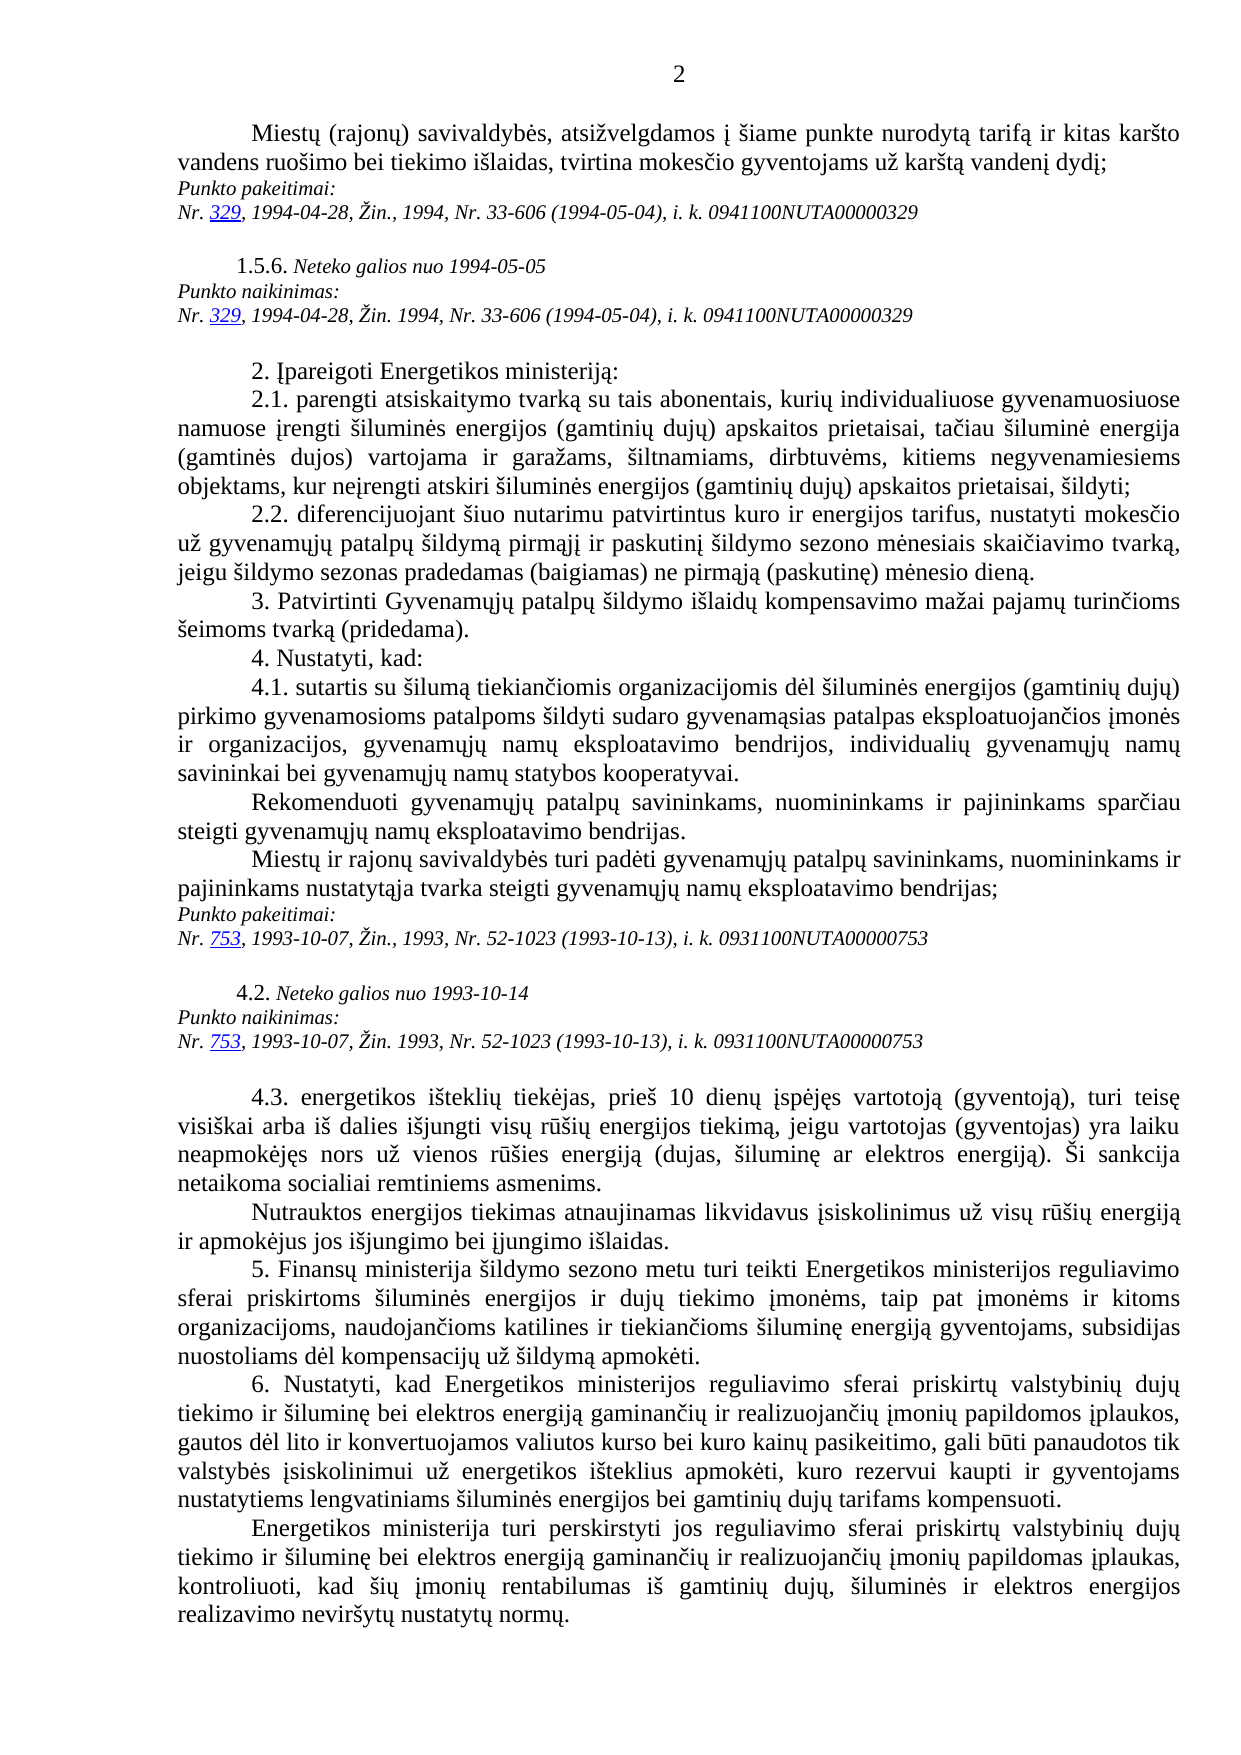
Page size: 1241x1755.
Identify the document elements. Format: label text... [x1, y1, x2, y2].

text Nr. 753, 1993-10-07, Žin., 1993, Nr. 52-1023 (1993-10-13), i. k. 0931100NUTA00000753 [177, 926, 1181, 950]
text Rekomenduoti gyvenamųjų patalpų savininkams, nuomininkams ir pajininkams sparčiau steigti gyvenamųjų namų eksploatavimo bendrijas. [177, 787, 1181, 844]
text 4. Nustatyti, kad: [177, 643, 1181, 672]
text Nutrauktos energijos tiekimas atnaujinamas likvidavus įsiskolinimus už visų rūšių energiją ir apmokėjus jos išjungimo bei įjungimo išlaidas. [177, 1197, 1181, 1254]
text Punkto naikinimas: [177, 279, 1181, 303]
text Nr. 329, 1994-04-28, Žin. 1994, Nr. 33-606 (1994-05-04), i. k. 0941100NUTA00000329 [177, 303, 1181, 327]
text Nr. 329, 1994-04-28, Žin., 1994, Nr. 33-606 (1994-05-04), i. k. 0941100NUTA00000329 [177, 200, 1181, 224]
text 6. Nustatyti, kad Energetikos ministerijos reguliavimo sferai priskirtų valstybinių dujų tiekimo ir šiluminę bei elektros energiją gaminančių ir realizuojančių įmonių papildomos įplaukos, gautos dėl lito ir konvertuojamos valiutos kurso bei kuro kainų pasikeitimo, gali būti panaudotos tik valstybės įsiskolinimui už energetikos išteklius apmokėti, kuro rezervui kaupti ir gyventojams nustatytiems lengvatiniams šiluminės energijos bei gamtinių dujų tarifams kompensuoti. [177, 1369, 1181, 1513]
text 3. Patvirtinti Gyvenamųjų patalpų šildymo išlaidų kompensavimo mažai pajamų turinčioms šeimoms tvarką (pridedama). [177, 586, 1181, 643]
text 2.1. parengti atsiskaitymo tvarką su tais abonentais, kurių individualiuose gyvenamuosiuose namuose įrengti šiluminės energijos (gamtinių dujų) apskaitos prietaisai, tačiau šiluminė energija (gamtinės dujos) vartojama ir garažams, šiltnamiams, dirbtuvėms, kitiems negyvenamiesiems objektams, kur neįrengti atskiri šiluminės energijos (gamtinių dujų) apskaitos prietaisai, šildyti; [177, 384, 1181, 499]
text 4.1. sutartis su šilumą tiekiančiomis organizacijomis dėl šiluminės energijos (gamtinių dujų) pirkimo gyvenamosioms patalpoms šildyti sudaro gyvenamąsias patalpas eksploatuojančios įmonės ir organizacijos, gyvenamųjų namų eksploatavimo bendrijos, individualių gyvenamųjų namų savininkai bei gyvenamųjų namų statybos kooperatyvai. [177, 672, 1181, 787]
text 2. Įpareigoti Energetikos ministeriją: [177, 356, 1181, 384]
text Miestų (rajonų) savivaldybės, atsižvelgdamos į šiame punkte nurodytą tarifą ir kitas karšto vandens ruošimo bei tiekimo išlaidas, tvirtina mokesčio gyventojams už karštą vandenį dydį; [177, 118, 1181, 176]
text 5. Finansų ministerija šildymo sezono metu turi teikti Energetikos ministerijos reguliavimo sferai priskirtoms šiluminės energijos ir dujų tiekimo įmonėms, taip pat įmonėms ir kitoms organizacijoms, naudojančioms katilines ir tiekiančioms šiluminę energiją gyventojams, subsidijas nuostoliams dėl kompensacijų už šildymą apmokėti. [177, 1254, 1181, 1369]
text 4.2. Neteko galios nuo 1993-10-14 [177, 979, 1181, 1005]
text Nr. 753, 1993-10-07, Žin. 1993, Nr. 52-1023 (1993-10-13), i. k. 0931100NUTA00000753 [177, 1029, 1181, 1053]
text 4.3. energetikos išteklių tiekėjas, prieš 10 dienų įspėjęs vartotoją (gyventoją), turi teisę visiškai arba iš dalies išjungti visų rūšių energijos tiekimą, jeigu vartotojas (gyventojas) yra laiku neapmokėjęs nors už vienos rūšies energiją (dujas, šiluminę ar elektros energiją). Ši sankcija netaikoma socialiai remtiniems asmenims. [177, 1082, 1181, 1197]
text Punkto naikinimas: [177, 1005, 1181, 1029]
text Energetikos ministerija turi perskirstyti jos reguliavimo sferai priskirtų valstybinių dujų tiekimo ir šiluminę bei elektros energiją gaminančių ir realizuojančių įmonių papildomas įplaukas, kontroliuoti, kad šių įmonių rentabilumas iš gamtinių dujų, šiluminės ir elektros energijos realizavimo neviršytų nustatytų normų. [177, 1513, 1181, 1628]
text 1.5.6. Neteko galios nuo 1994-05-05 [177, 252, 1181, 279]
text Miestų ir rajonų savivaldybės turi padėti gyvenamųjų patalpų savininkams, nuomininkams ir pajininkams nustatytąja tvarka steigti gyvenamųjų namų eksploatavimo bendrijas; [177, 844, 1181, 902]
text Punkto pakeitimai: [177, 902, 1181, 926]
text 2.2. diferencijuojant šiuo nutarimu patvirtintus kuro ir energijos tarifus, nustatyti mokesčio už gyvenamųjų patalpų šildymą pirmąjį ir paskutinį šildymo sezono mėnesiais skaičiavimo tvarką, jeigu šildymo sezonas pradedamas (baigiamas) ne pirmąją (paskutinę) mėnesio dieną. [177, 499, 1181, 586]
text Punkto pakeitimai: [177, 176, 1181, 200]
